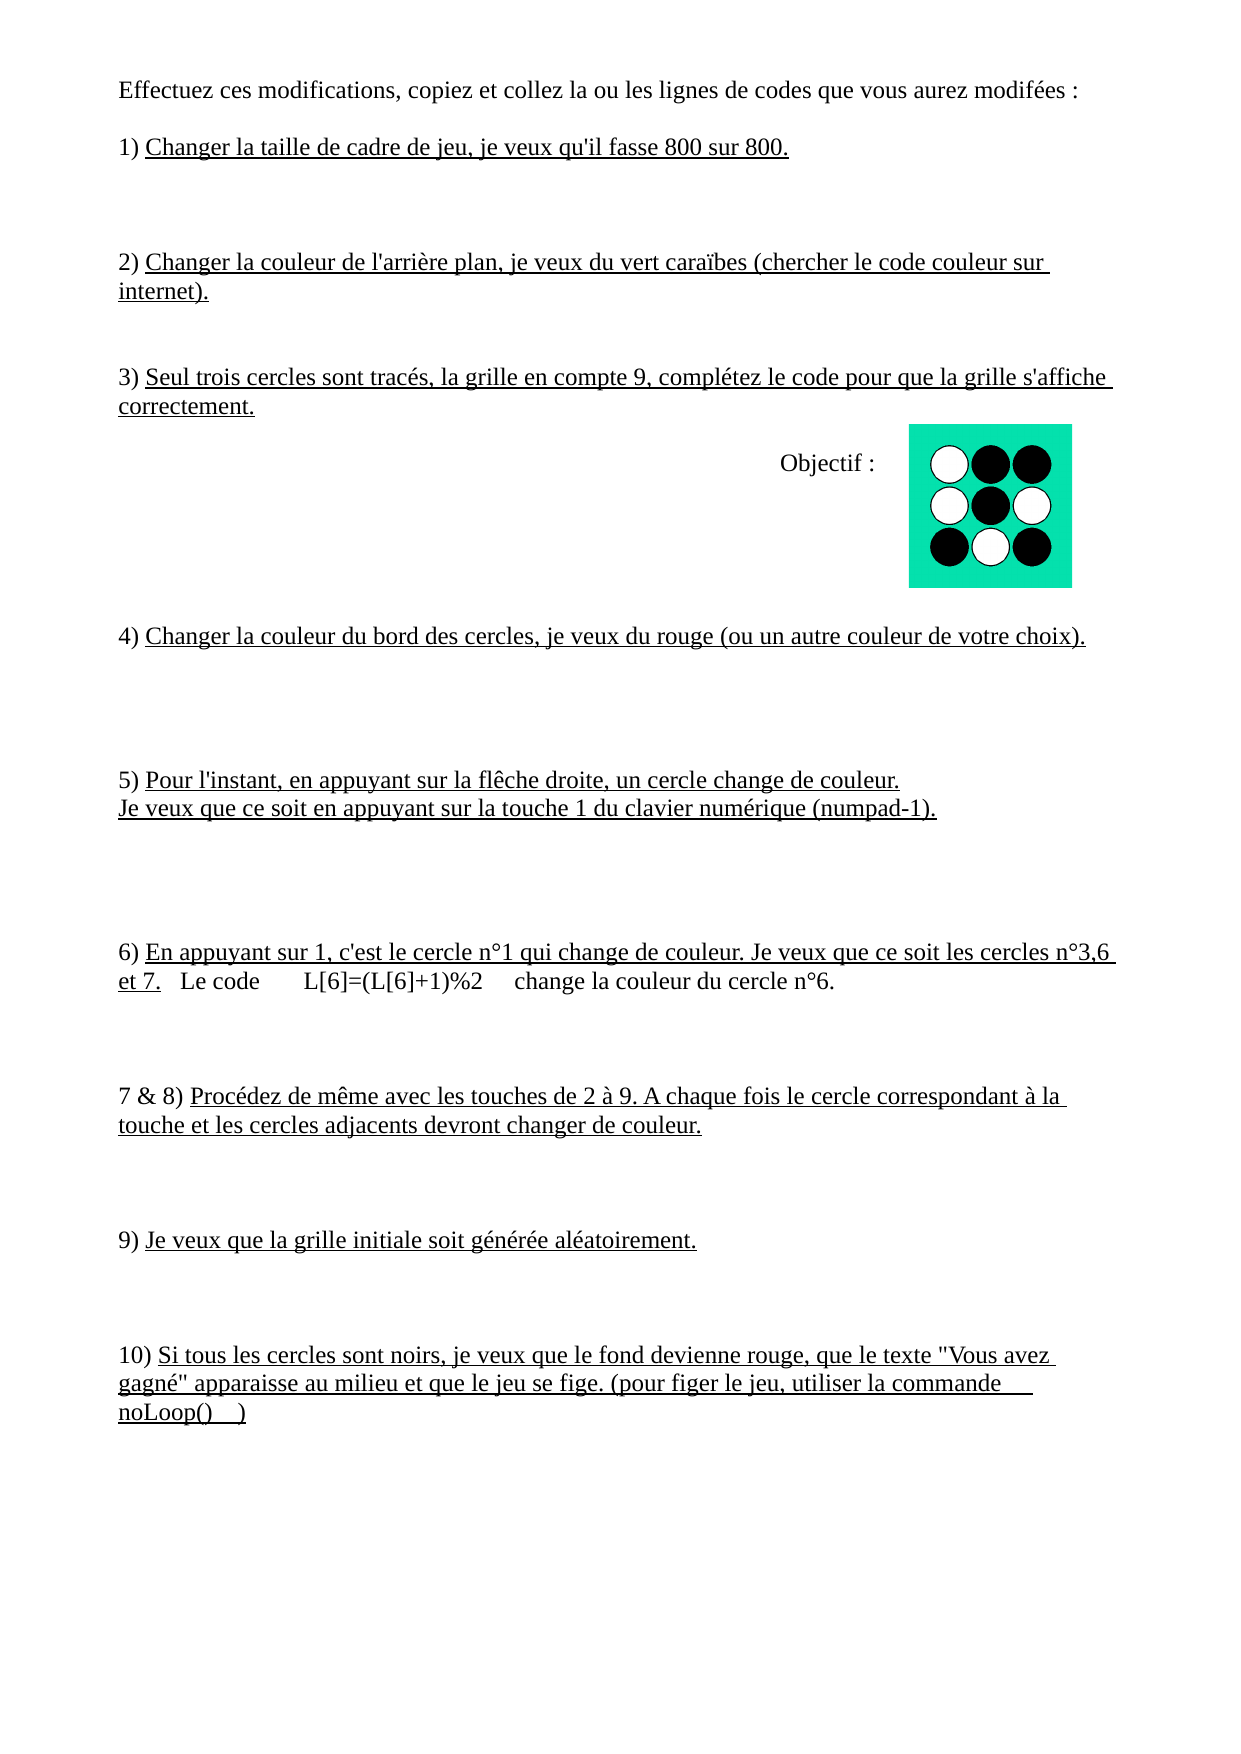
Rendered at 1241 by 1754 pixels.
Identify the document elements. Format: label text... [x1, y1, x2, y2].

text 9) Je veux que la grille initiale soit générée aléatoirement. [118, 1225, 1122, 1253]
text 6) En appuyant sur 1, c'est le cercle n°1 qui change de couleur. Je veux que ce soit les cercles n°3,6 et 7. Le code L[6]=(L[6]+1)%2 change la couleur du cercle n°6. [118, 937, 1122, 995]
text Objectif : [118, 448, 908, 477]
text [1073, 448, 1122, 477]
text 5) Pour l'instant, en appuyant sur la flêche droite, un cercle change de couleur. [118, 765, 1122, 793]
text Effectuez ces modifications, copiez et collez la ou les lignes de codes que vous aurez modifées : [118, 75, 1122, 103]
text 4) Changer la couleur du bord des cercles, je veux du rouge (ou un autre couleur de votre choix). [118, 621, 1122, 650]
text Je veux que ce soit en appuyant sur la touche 1 du clavier numérique (numpad-1). [118, 793, 1122, 822]
text 2) Changer la couleur de l'arrière plan, je veux du vert caraïbes (chercher le code couleur sur internet). [118, 247, 1122, 305]
text 1) Changer la taille de cadre de jeu, je veux qu'il fasse 800 sur 800. [118, 132, 1122, 161]
text 10) Si tous les cercles sont noirs, je veux que le fond devienne rouge, que le texte "Vous avez gagné" apparaisse au milieu et que le jeu se fige. (pour figer le jeu, utiliser la commande noLoop() ) [118, 1340, 1122, 1426]
text 7 & 8) Procédez de même avec les touches de 2 à 9. A chaque fois le cercle correspondant à la touche et les cercles adjacents devront changer de couleur. [118, 1081, 1122, 1138]
text 3) Seul trois cercles sont tracés, la grille en compte 9, complétez le code pour que la grille s'affiche correctement. [118, 362, 1122, 420]
picture [908, 424, 1073, 588]
